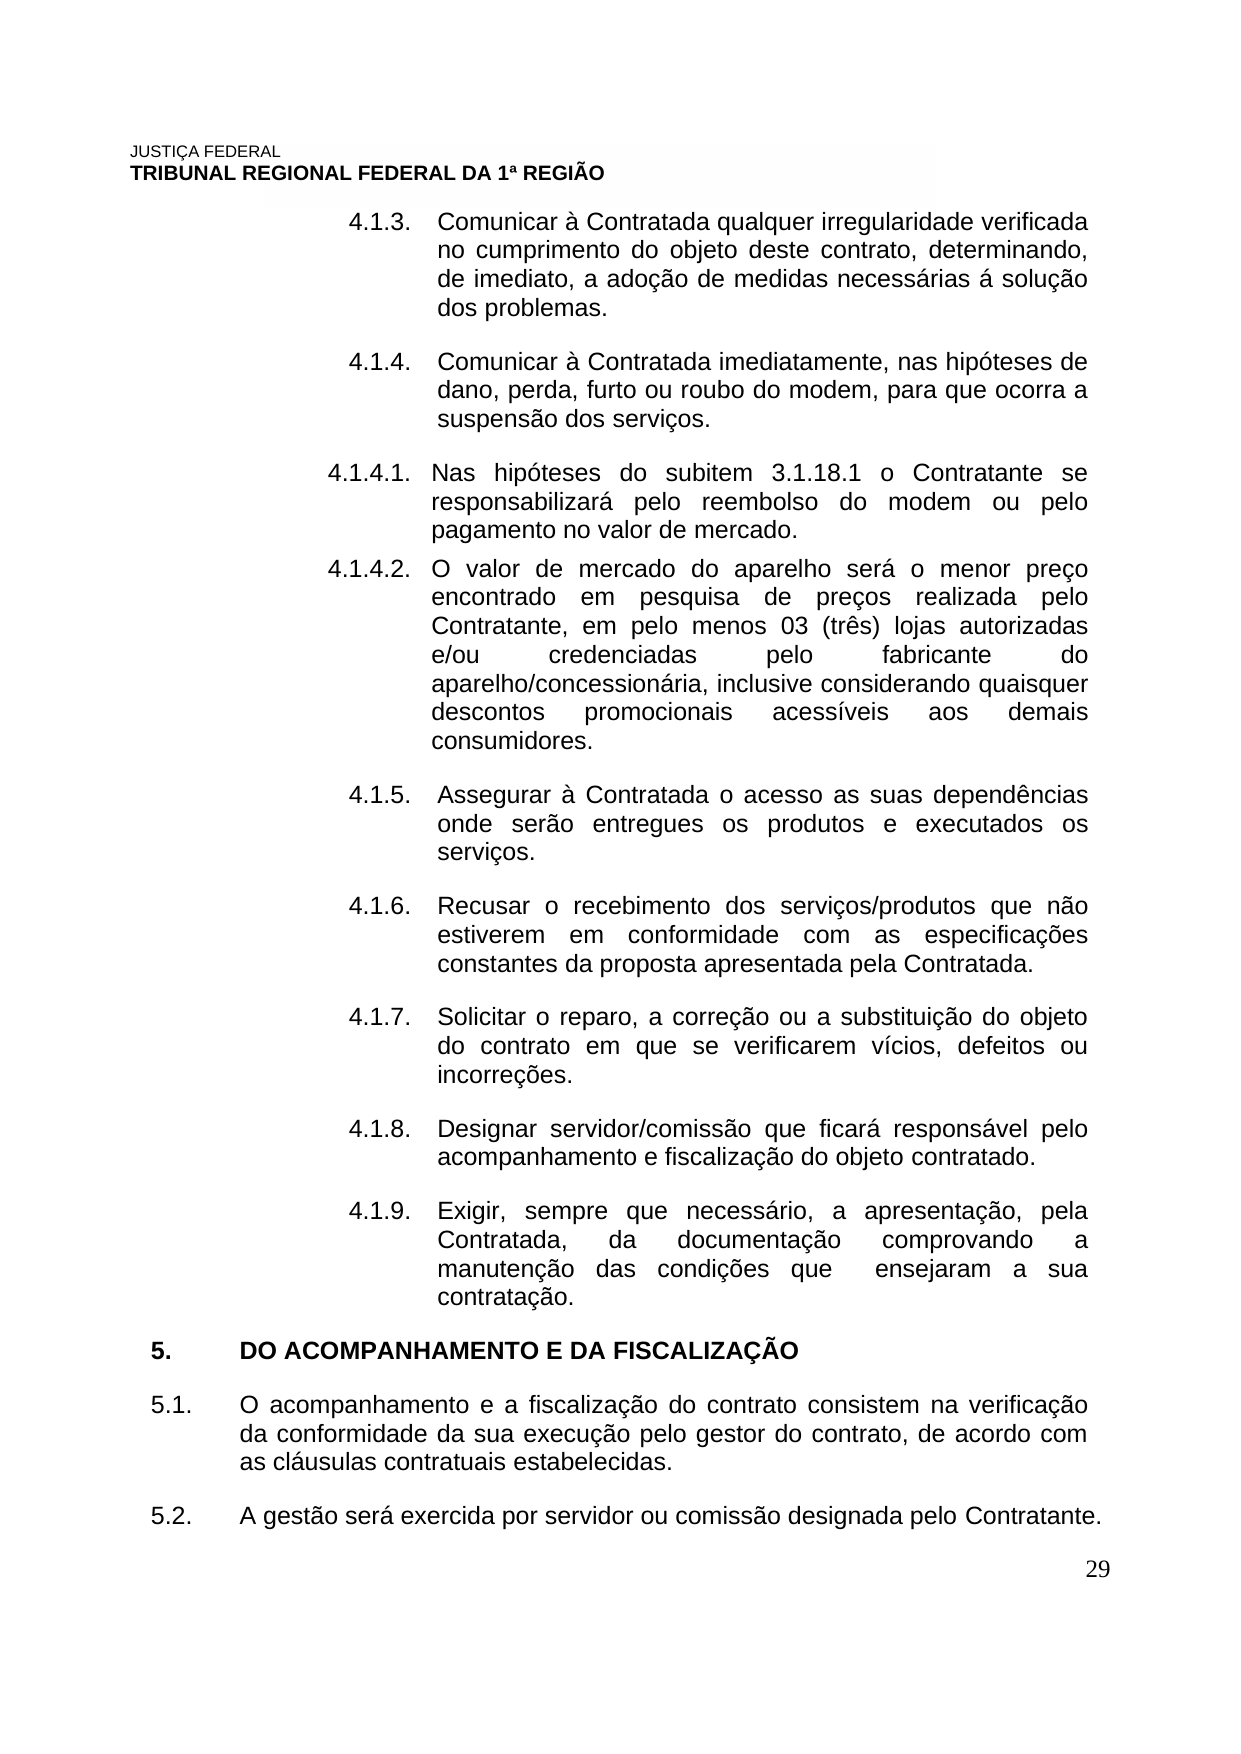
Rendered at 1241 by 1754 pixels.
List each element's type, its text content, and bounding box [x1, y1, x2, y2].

list Solicitar o reparo, a correção ou a substituição do objeto do contrato em que se verificarem vícios, defeitos ou incorreções. [348, 1002, 1089, 1089]
list Comunicar à Contratada qualquer irregularidade verificada no cumprimento do objeto deste contrato, determinando, de imediato, a adoção de medidas necessárias á solução dos problemas. [348, 206, 1089, 321]
list Comunicar à Contratada imediatamente, nas hipóteses de dano, perda, furto ou roubo do modem, para que ocorra a suspensão dos serviços. [348, 346, 1089, 433]
list Recusar o recebimento dos serviços/produtos que não estiverem em conformidade com as especificações constantes da proposta apresentada pela Contratada. [348, 891, 1089, 977]
list A gestão será exercida por servidor ou comissão designada pelo Contratante. [151, 1501, 1110, 1530]
list O valor de mercado do aparelho será o menor preço encontrado em pesquisa de preços realizada pelo Contratante, em pelo menos 03 (três) lojas autorizadas e/ou credenciadas pelo fabricante do aparelho/concessionária, inclusive considerando quaisquer descontos promocionais acessíveis aos demais consumidores. [328, 553, 1089, 755]
list Exigir, sempre que necessário, a apresentação, pela Contratada, da documentação comprovando a manutenção das condições que ensejaram a sua contratação. [348, 1196, 1089, 1311]
list Assegurar à Contratada o acesso as suas dependências onde serão entregues os produtos e executados os serviços. [348, 780, 1089, 866]
list O acompanhamento e a fiscalização do contrato consistem na verificação da conformidade da sua execução pelo gestor do contrato, de acordo com as cláusulas contratuais estabelecidas. [151, 1390, 1089, 1476]
subtitle DO ACOMPANHAMENTO E DA FISCALIZAÇÃO [151, 1336, 1110, 1365]
list Designar servidor/comissão que ficará responsável pelo acompanhamento e fiscalização do objeto contratado. [348, 1114, 1089, 1171]
list Nas hipóteses do subitem 3.1.18.1 o Contratante se responsabilizará pelo reembolso do modem ou pelo pagamento no valor de mercado. [328, 458, 1089, 544]
